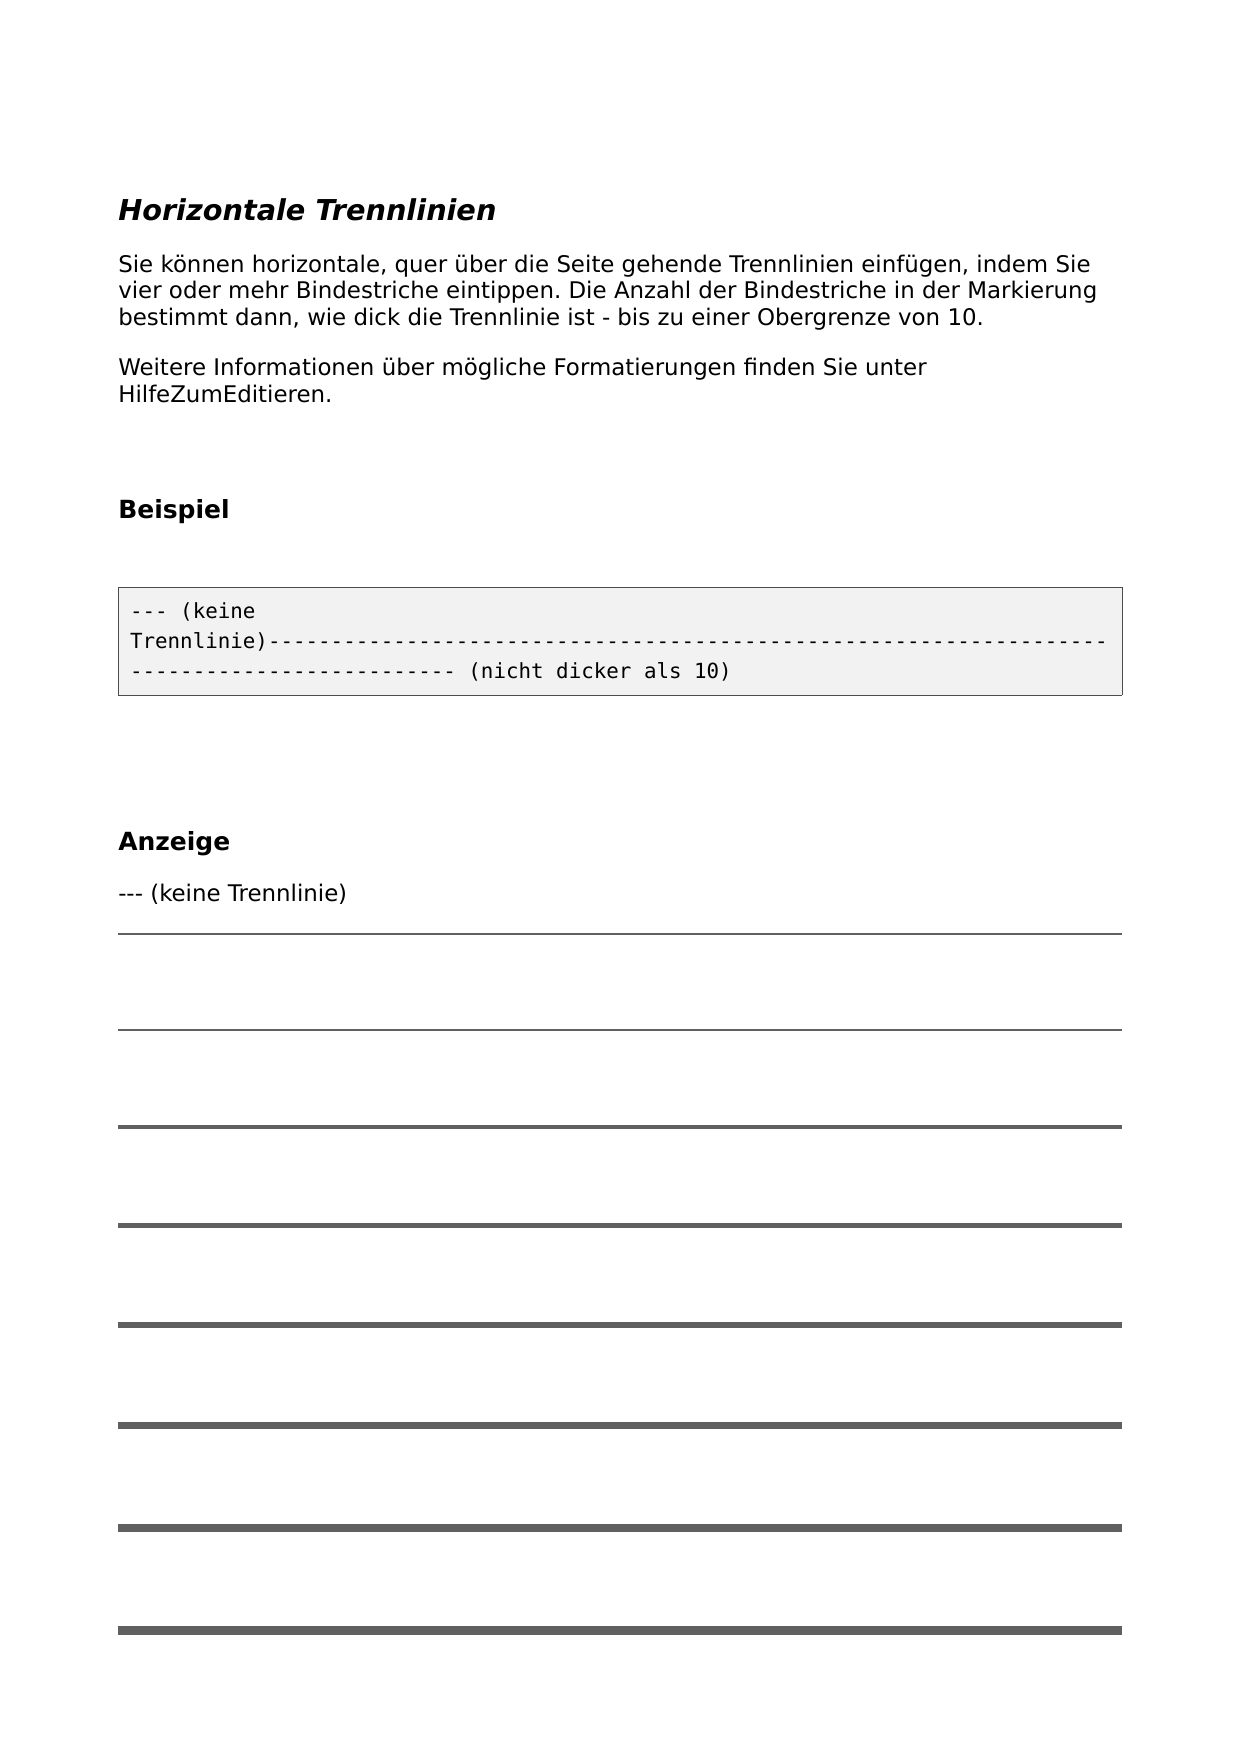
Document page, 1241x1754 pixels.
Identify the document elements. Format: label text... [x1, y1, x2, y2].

text Sie können horizontale, quer über die Seite gehende Trennlinien einfügen, indem Sie vier oder mehr Bindestriche eintippen. Die Anzahl der Bindestriche in der Markierung bestimmt dann, wie dick die Trennlinie ist - bis zu einer Obergrenze von 10. [118, 251, 1122, 331]
subtitle Horizontale Trennlinien [118, 193, 1122, 227]
text --- (keine Trennlinie)--------------------------------------------------------------------------------------------- (nicht dicker als 10) [119, 588, 1122, 695]
subtitle Beispiel [118, 495, 1122, 524]
subtitle Anzeige [118, 827, 1122, 856]
text Weitere Informationen über mögliche Formatierungen finden Sie unter HilfeZumEditieren. [118, 354, 1122, 408]
text --- (keine Trennlinie) [118, 880, 1122, 907]
